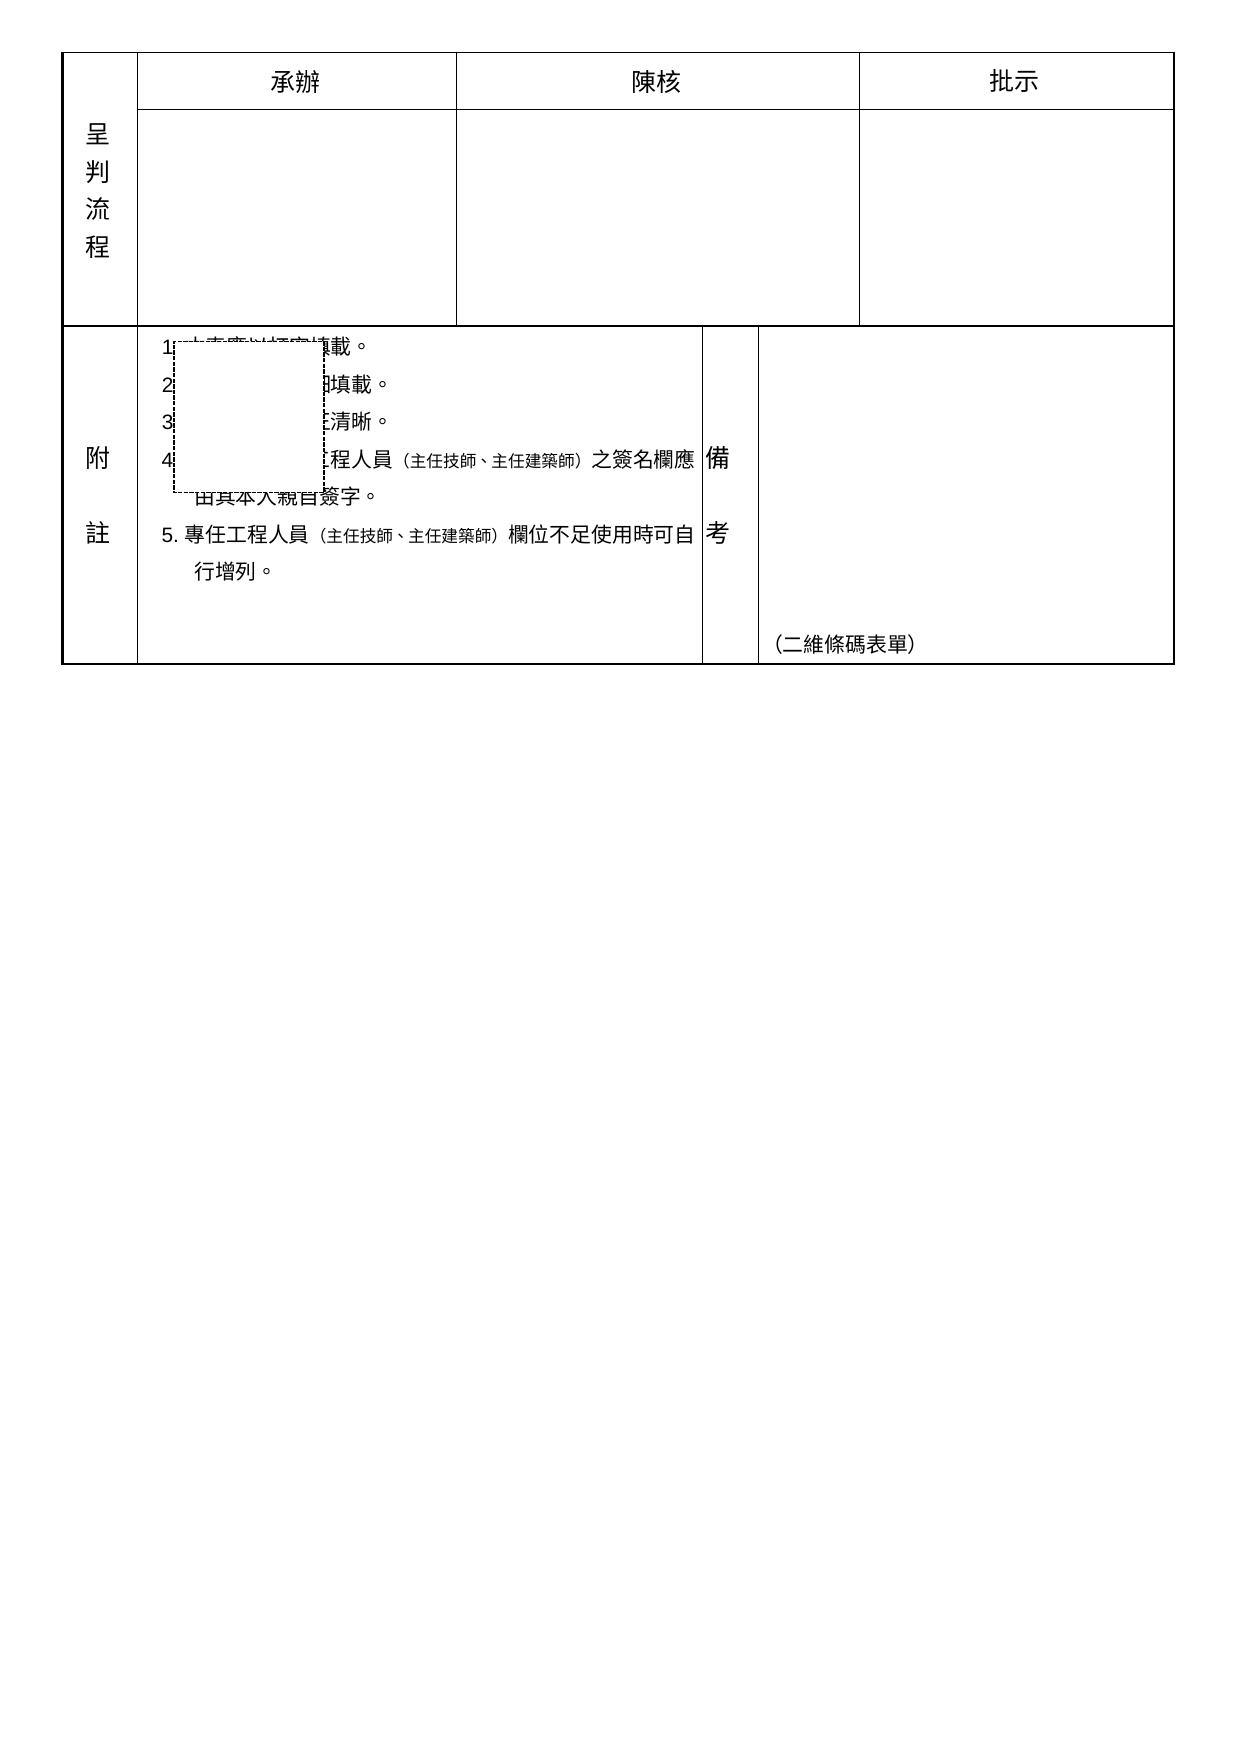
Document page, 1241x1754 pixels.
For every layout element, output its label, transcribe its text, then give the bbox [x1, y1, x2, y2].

table_cell 備 考 [703, 327, 758, 662]
table_cell 1. 本表應以打字填載。 2. 本表各欄應詳細填載。 3. 印鑑戳蓋應端正清晰。 4. 負責人及專任工程人員（主任技師、主任建築師）之簽名欄應由其本人親自簽字。 5. 專任工程人員（主任技師、主任建築師）欄位不足使用時可自行增列。 [138, 327, 702, 662]
table_cell 呈 判 流 程 [64, 53, 137, 325]
table_cell [138, 110, 456, 325]
table_cell 承辦 [138, 53, 456, 109]
table_cell 批示 [860, 53, 1173, 109]
table_cell [860, 110, 1173, 325]
table_cell （二維條碼表單） [759, 327, 1173, 662]
table_cell 陳核 [457, 53, 859, 109]
table_cell [457, 110, 859, 325]
table_cell 附 註 [64, 327, 137, 662]
